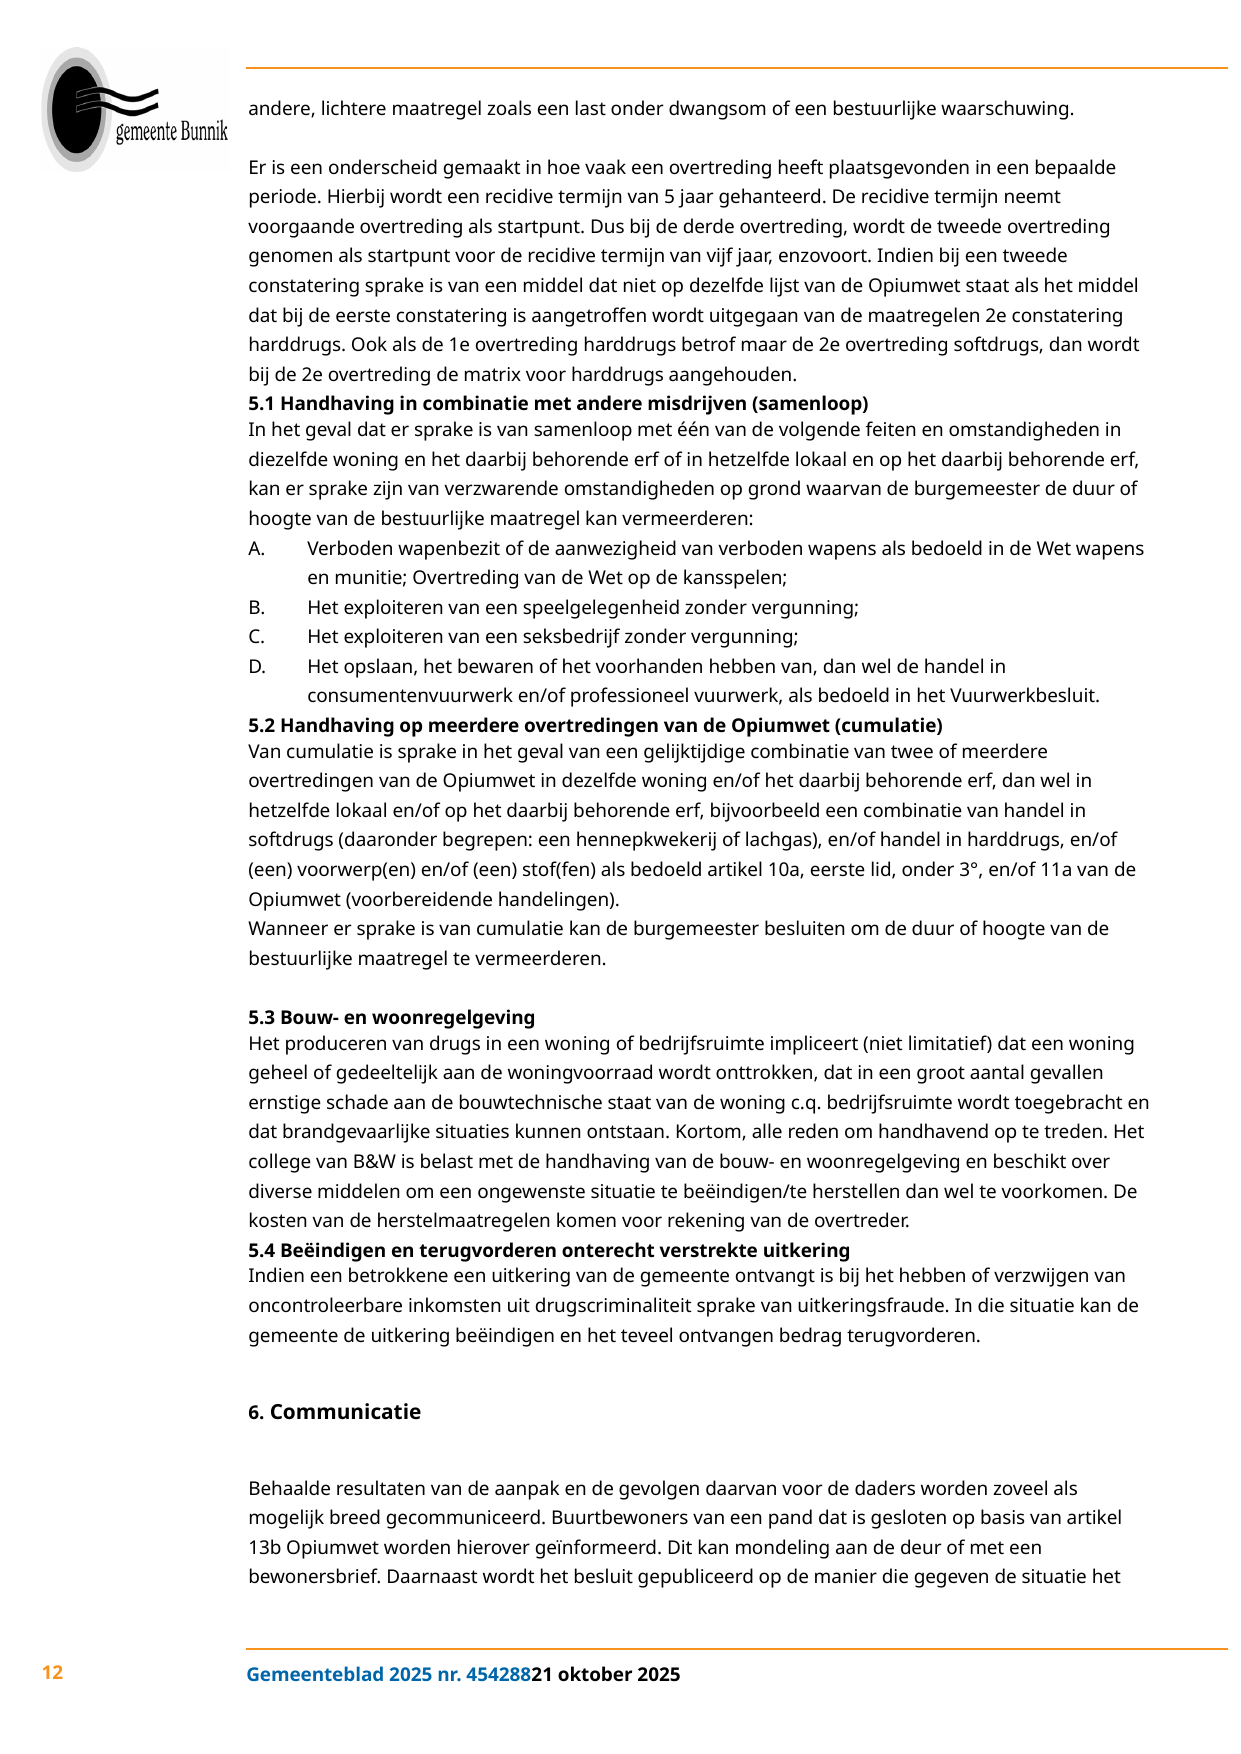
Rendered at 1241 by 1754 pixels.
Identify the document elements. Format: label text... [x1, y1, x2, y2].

text andere, lichtere maatregel zoals een last onder dwangsom of een bestuurlijke waarschuwing. [248, 95, 1152, 121]
list Het opslaan, het bewaren of het voorhanden hebben van, dan wel de handel in consumentenvuurwerk en/of professioneel vuurwerk, als bedoeld in het Vuurwerkbesluit. [248, 653, 1152, 708]
text 6. Communicatie [248, 1397, 1152, 1426]
text Van cumulatie is sprake in het geval van een gelijktijdige combinatie van twee of meerdere overtredingen van de Opiumwet in dezelfde woning en/of het daarbij behorende erf, dan wel in hetzelfde lokaal en/of op het daarbij behorende erf, bijvoorbeeld een combinatie van handel in softdrugs (daaronder begrepen: een hennepkwekerij of lachgas), en/of handel in harddrugs, en/of (een) voorwerp(en) en/of (een) stof(fen) als bedoeld artikel 10a, eerste lid, onder 3°, en/of 11a van de Opiumwet (voorbereidende handelingen). [248, 738, 1152, 912]
list Verboden wapenbezit of de aanwezigheid van verboden wapens als bedoeld in de Wet wapens en munitie; Overtreding van de Wet op de kansspelen; [248, 535, 1152, 590]
text 5.4 Beëindigen en terugvorderen onterecht verstrekte uitkering [248, 1237, 1152, 1263]
list Het exploiteren van een speelgelegenheid zonder vergunning; [248, 594, 1152, 619]
text 5.2 Handhaving op meerdere overtredingen van de Opiumwet (cumulatie) [248, 712, 1152, 738]
text 5.1 Handhaving in combinatie met andere misdrijven (samenloop) [248, 391, 1152, 416]
text Wanneer er sprake is van cumulatie kan de burgemeester besluiten om de duur of hoogte van de bestuurlijke maatregel te vermeerderen. [248, 915, 1152, 971]
text 5.3 Bouw- en woonregelgeving [248, 1004, 1152, 1030]
text Het produceren van drugs in een woning of bedrijfsruimte impliceert (niet limitatief) dat een woning geheel of gedeeltelijk aan de woningvoorraad wordt onttrokken, dat in een groot aantal gevallen ernstige schade aan de bouwtechnische staat van de woning c.q. bedrijfsruimte wordt toegebracht en dat brandgevaarlijke situaties kunnen ontstaan. Kortom, alle reden om handhavend op te treden. Het college van B&W is belast met de handhaving van de bouw- en woonregelgeving en beschikt over diverse middelen om een ongewenste situatie te beëindigen/te herstellen dan wel te voorkomen. De kosten van de herstelmaatregelen komen voor rekening van de overtreder. [248, 1030, 1152, 1233]
text Behaalde resultaten van de aanpak en de gevolgen daarvan voor de daders worden zoveel als mogelijk breed gecommuniceerd. Buurtbewoners van een pand dat is gesloten op basis van artikel 13b Opiumwet worden hierover geïnformeerd. Dit kan mondeling aan de deur of met een bewonersbrief. Daarnaast wordt het besluit gepubliceerd op de manier die gegeven de situatie het [248, 1475, 1152, 1589]
text In het geval dat er sprake is van samenloop met één van de volgende feiten en omstandigheden in diezelfde woning en het daarbij behorende erf of in hetzelfde lokaal en op het daarbij behorende erf, kan er sprake zijn van verzwarende omstandigheden op grond waarvan de burgemeester de duur of hoogte van de bestuurlijke maatregel kan vermeerderen: [248, 416, 1152, 531]
picture [41, 47, 231, 172]
list Het exploiteren van een seksbedrijf zonder vergunning; [248, 623, 1152, 649]
text Er is een onderscheid gemaakt in hoe vaak een overtreding heeft plaatsgevonden in een bepaalde periode. Hierbij wordt een recidive termijn van 5 jaar gehanteerd. De recidive termijn neemt voorgaande overtreding als startpunt. Dus bij de derde overtreding, wordt de tweede overtreding genomen als startpunt voor de recidive termijn van vijf jaar, enzovoort. Indien bij een tweede constatering sprake is van een middel dat niet op dezelfde lijst van de Opiumwet staat als het middel dat bij de eerste constatering is aangetroffen wordt uitgegaan van de maatregelen 2e constatering harddrugs. Ook als de 1e overtreding harddrugs betrof maar de 2e overtreding softdrugs, dan wordt bij de 2e overtreding de matrix voor harddrugs aangehouden. [248, 154, 1152, 387]
text Indien een betrokkene een uitkering van de gemeente ontvangt is bij het hebben of verzwijgen van oncontroleerbare inkomsten uit drugscriminaliteit sprake van uitkeringsfraude. In die situatie kan de gemeente de uitkering beëindigen en het teveel ontvangen bedrag terugvorderen. [248, 1263, 1152, 1348]
